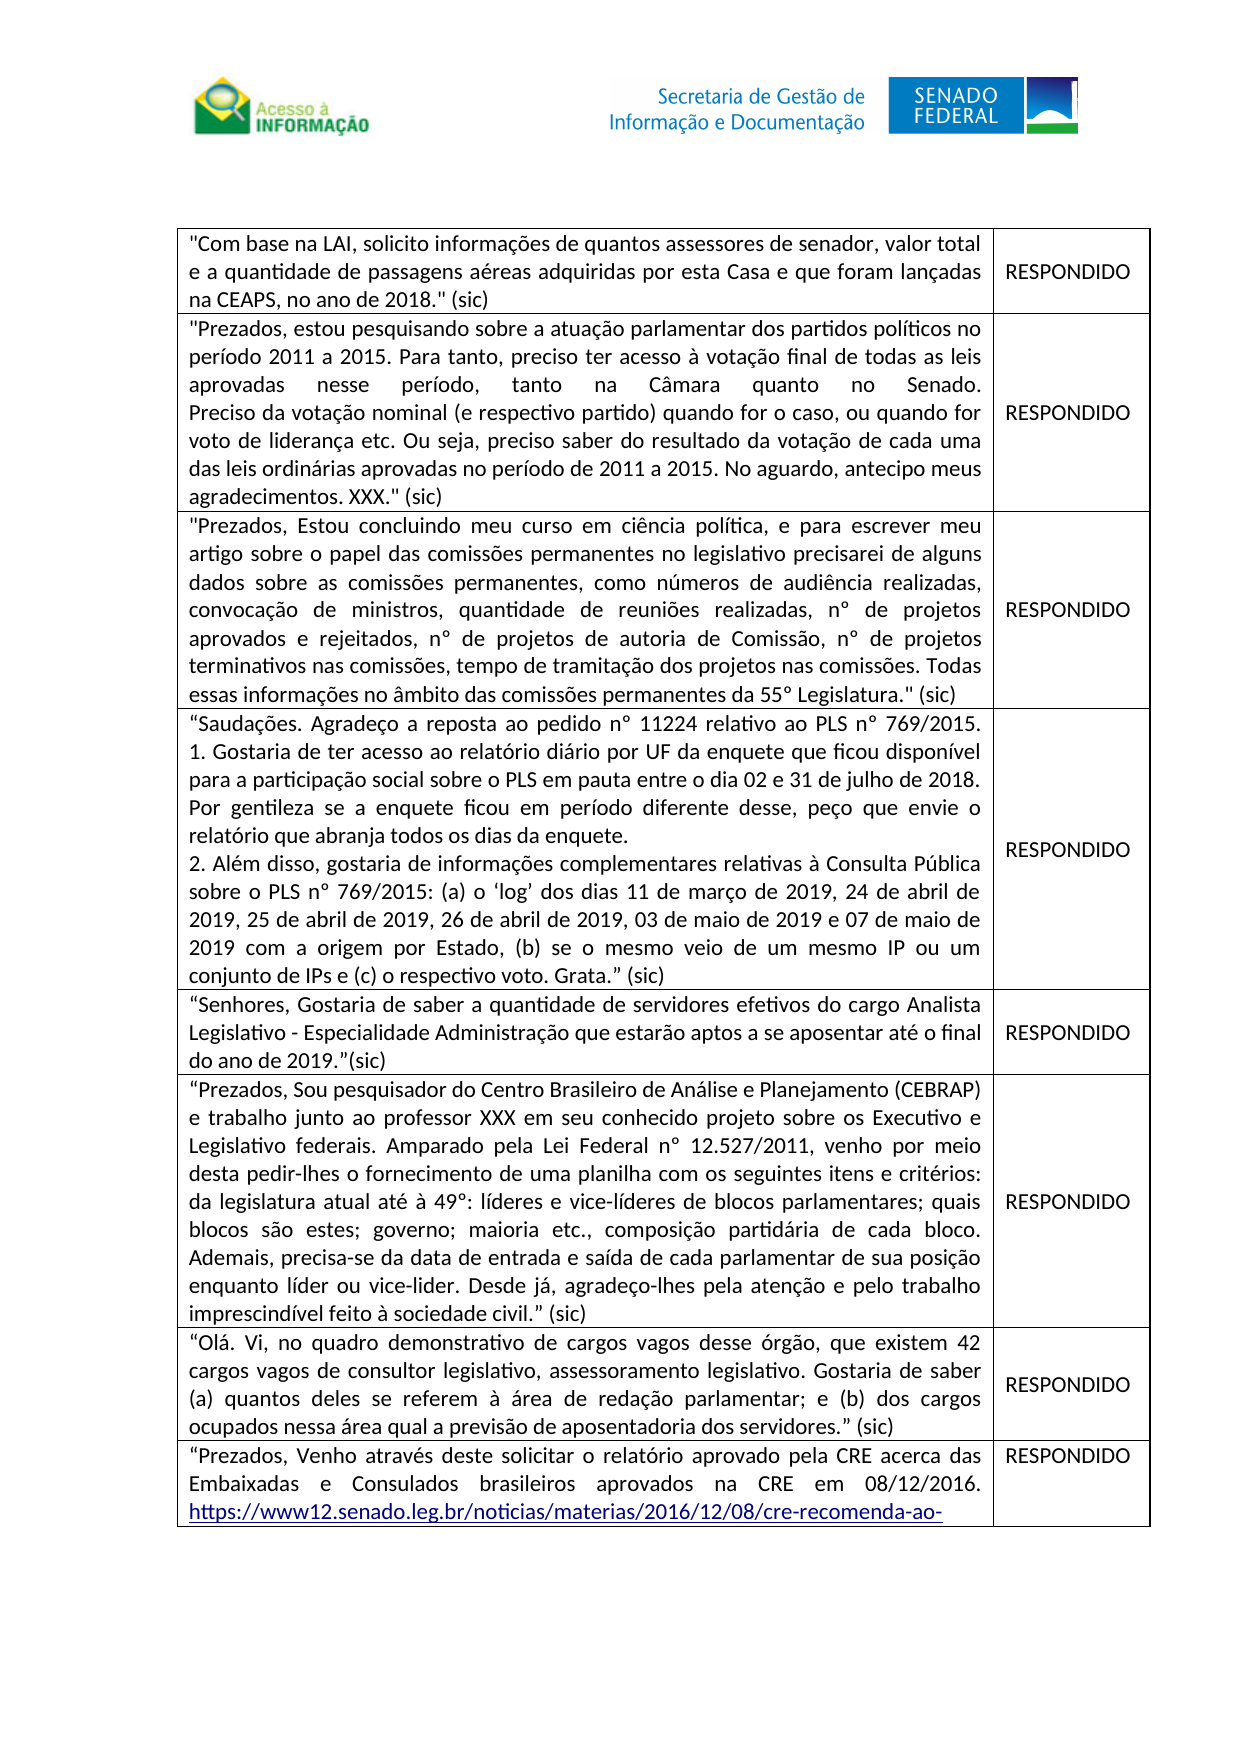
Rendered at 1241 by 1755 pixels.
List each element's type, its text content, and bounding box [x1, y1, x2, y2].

table_cell "Com base na LAI, solicito informações de quantos assessores de senador, valor total e a quantidade de passagens aéreas adquiridas por esta Casa e que foram lançadas na CEAPS, no ano de 2018." (sic) [178, 229, 993, 313]
table_cell RESPONDIDO [994, 709, 1149, 989]
table_cell “Olá. Vi, no quadro demonstrativo de cargos vagos desse órgão, que existem 42 cargos vagos de consultor legislativo, assessoramento legislativo. Gostaria de saber (a) quantos deles se referem à área de redação parlamentar; e (b) dos cargos ocupados nessa área qual a previsão de aposentadoria dos servidores.” (sic) [178, 1328, 993, 1440]
table_cell RESPONDIDO [994, 229, 1149, 313]
table_cell “Prezados, Sou pesquisador do Centro Brasileiro de Análise e Planejamento (CEBRAP) e trabalho junto ao professor XXX em seu conhecido projeto sobre os Executivo e Legislativo federais. Amparado pela Lei Federal nº 12.527/2011, venho por meio desta pedir-lhes o fornecimento de uma planilha com os seguintes itens e critérios: da legislatura atual até à 49º: líderes e vice-líderes de blocos parlamentares; quais blocos são estes; governo; maioria etc., composição partidária de cada bloco. Ademais, precisa-se da data de entrada e saída de cada parlamentar de sua posição enquanto líder ou vice-lider. Desde já, agradeço-lhes pela atenção e pelo trabalho imprescindível feito à sociedade civil.” (sic) [178, 1075, 993, 1327]
table_cell “Prezados, Venho através deste solicitar o relatório aprovado pela CRE acerca das Embaixadas e Consulados brasileiros aprovados na CRE em 08/12/2016. https://www12.senado.leg.br/noticias/materias/2016/12/08/cre-recomenda-ao- [178, 1441, 993, 1526]
table_cell “Senhores, Gostaria de saber a quantidade de servidores efetivos do cargo Analista Legislativo - Especialidade Administração que estarão aptos a se aposentar até o final do ano de 2019.”(sic) [178, 990, 993, 1074]
table_cell RESPONDIDO [994, 1075, 1149, 1327]
table_cell "Prezados, Estou concluindo meu curso em ciência política, e para escrever meu artigo sobre o papel das comissões permanentes no legislativo precisarei de alguns dados sobre as comissões permanentes, como números de audiência realizadas, convocação de ministros, quantidade de reuniões realizadas, nº de projetos aprovados e rejeitados, nº de projetos de autoria de Comissão, nº de projetos terminativos nas comissões, tempo de tramitação dos projetos nas comissões. Todas essas informações no âmbito das comissões permanentes da 55º Legislatura." (sic) [178, 512, 993, 708]
table_cell RESPONDIDO [994, 1441, 1149, 1526]
table_cell RESPONDIDO [994, 314, 1149, 511]
table_cell “Saudações. Agradeço a reposta ao pedido nº 11224 relativo ao PLS nº 769/2015. 1. Gostaria de ter acesso ao relatório diário por UF da enquete que ficou disponível para a participação social sobre o PLS em pauta entre o dia 02 e 31 de julho de 2018. Por gentileza se a enquete ficou em período diferente desse, peço que envie o relatório que abranja todos os dias da enquete. 2. Além disso, gostaria de informações complementares relativas à Consulta Pública sobre o PLS nº 769/2015: (a) o ‘log’ dos dias 11 de março de 2019, 24 de abril de 2019, 25 de abril de 2019, 26 de abril de 2019, 03 de maio de 2019 e 07 de maio de 2019 com a origem por Estado, (b) se o mesmo veio de um mesmo IP ou um conjunto de IPs e (c) o respectivo voto. Grata.” (sic) [178, 709, 993, 989]
table_cell RESPONDIDO [994, 512, 1149, 708]
table_cell RESPONDIDO [994, 1328, 1149, 1440]
table_cell RESPONDIDO [994, 990, 1149, 1074]
table_cell "Prezados, estou pesquisando sobre a atuação parlamentar dos partidos políticos no período 2011 a 2015. Para tanto, preciso ter acesso à votação final de todas as leis aprovadas nesse período, tanto na Câmara quanto no Senado. Preciso da votação nominal (e respectivo partido) quando for o caso, ou quando for voto de liderança etc. Ou seja, preciso saber do resultado da votação de cada uma das leis ordinárias aprovadas no período de 2011 a 2015. No aguardo, antecipo meus agradecimentos. XXX." (sic) [178, 314, 993, 511]
